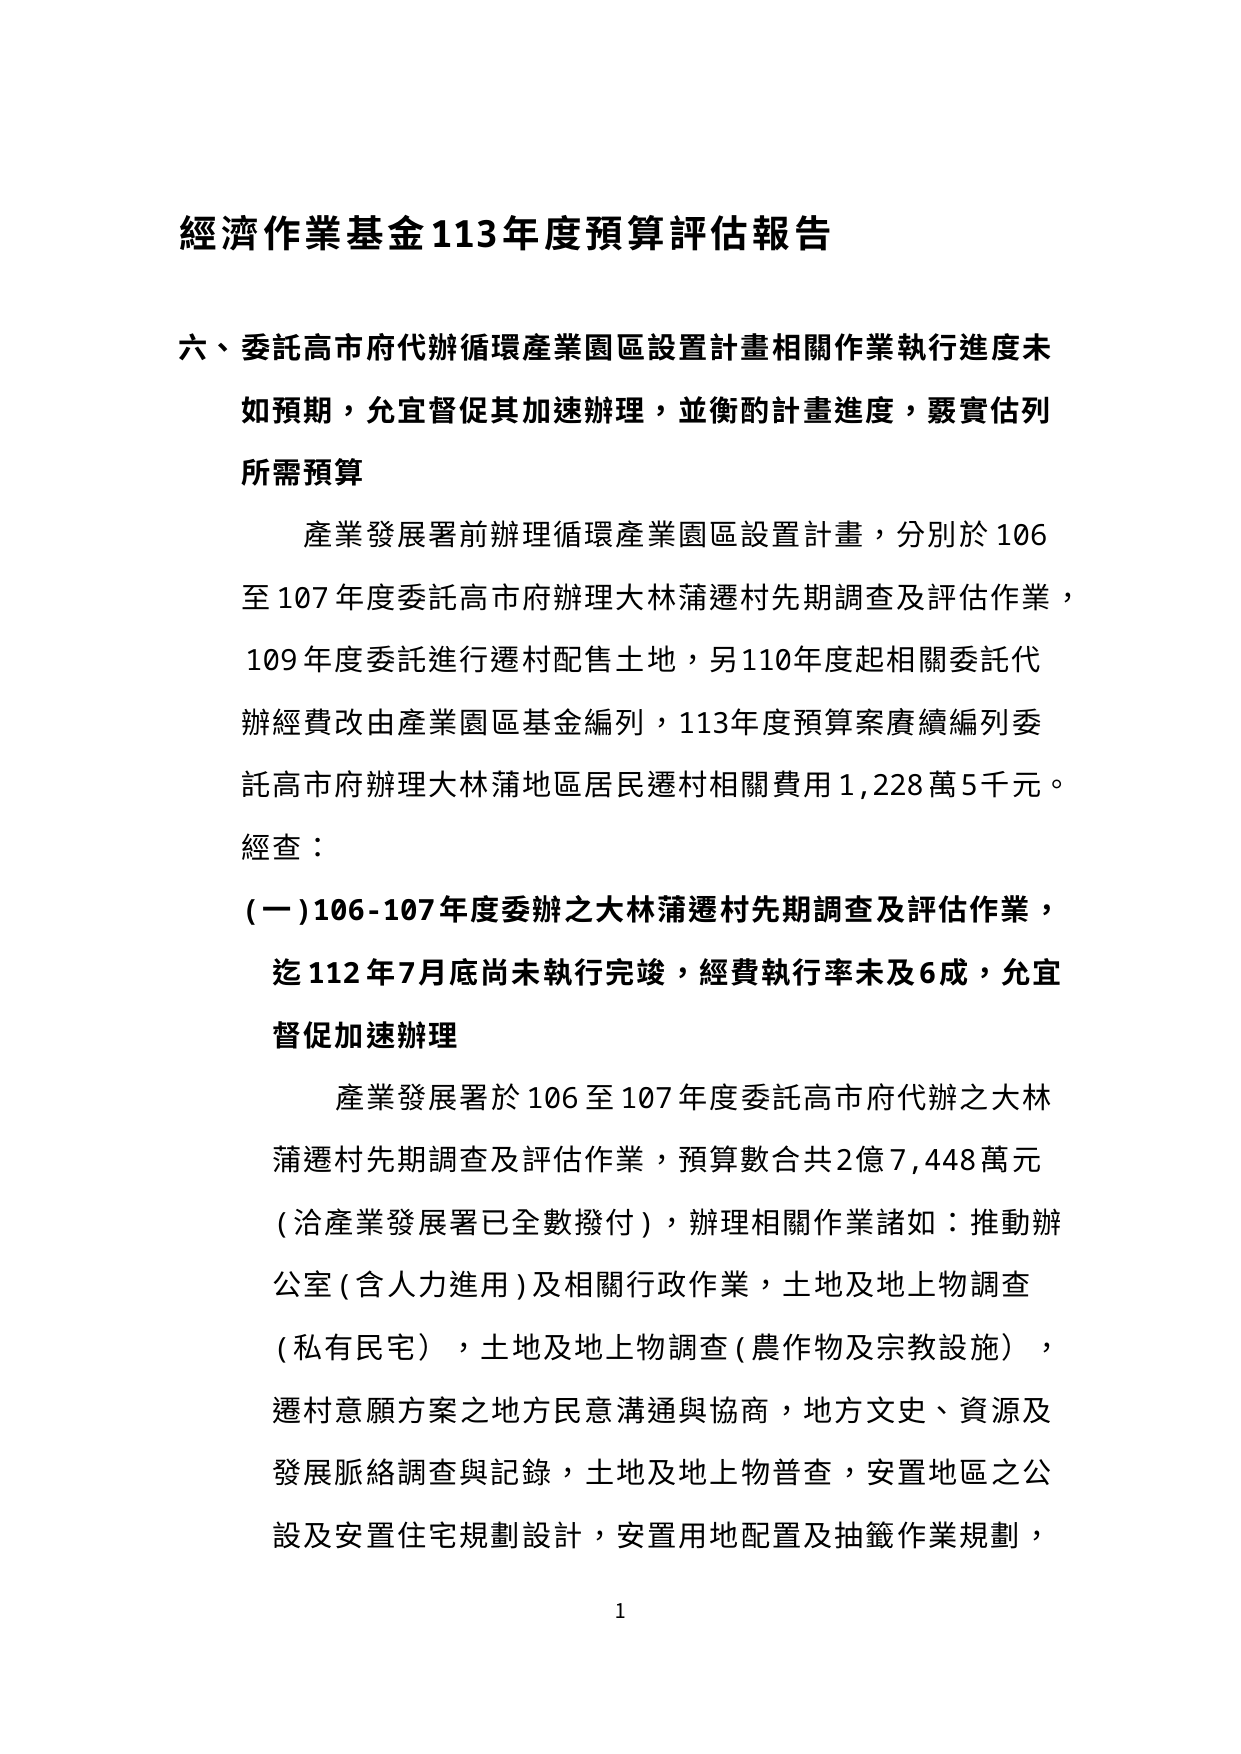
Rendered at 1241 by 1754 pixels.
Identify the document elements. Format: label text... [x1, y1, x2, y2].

text 六、委託高市府代辦循環產業園區設置計畫相關作業執行進度未如預期，允宜督促其加速辦理，並衡酌計畫進度，覈實估列所需預算 [177, 304, 1063, 492]
text 產業發展署於106至107年度委託高市府代辦之大林蒲遷村先期調查及評估作業，預算數合共2億7,448萬元(洽產業發展署已全數撥付)，辦理相關作業諸如：推動辦公室(含人力進用)及相關行政作業，土地及地上物調查(私有民宅），土地及地上物調查(農作物及宗教設施），遷村意願方案之地方民意溝通與協商，地方文史、資源及發展脈絡調查與記錄，土地及地上物普查，安置地區之公設及安置住宅規劃設計，安置用地配置及抽籤作業規劃，安置地區都市計畫變更等均尚在進行中，委辦事項經費截至112年7月底累計執行數1億4,672萬7千元，執行率53.5%(詳表1)，迄今仍未執行完竣，推動進度未如預期，允宜督促其積極辦理。 [266, 1054, 1063, 1554]
text (一)106-107年度委辦之大林蒲遷村先期調查及評估作業，迄112年7月底尚未執行完竣，經費執行率未及6成，允宜督促加速辦理 [236, 867, 1063, 1054]
text 產業發展署前辦理循環產業園區設置計畫，分別於106至107年度委託高市府辦理大林蒲遷村先期調查及評估作業，109年度委託進行遷村配售土地，另110年度起相關委託代辦經費改由產業園區基金編列，113年度預算案賡續編列委託高市府辦理大林蒲地區居民遷村相關費用1,228萬5千元。經查： [236, 492, 1063, 867]
text 經濟作業基金113年度預算評估報告 [177, 189, 1063, 252]
